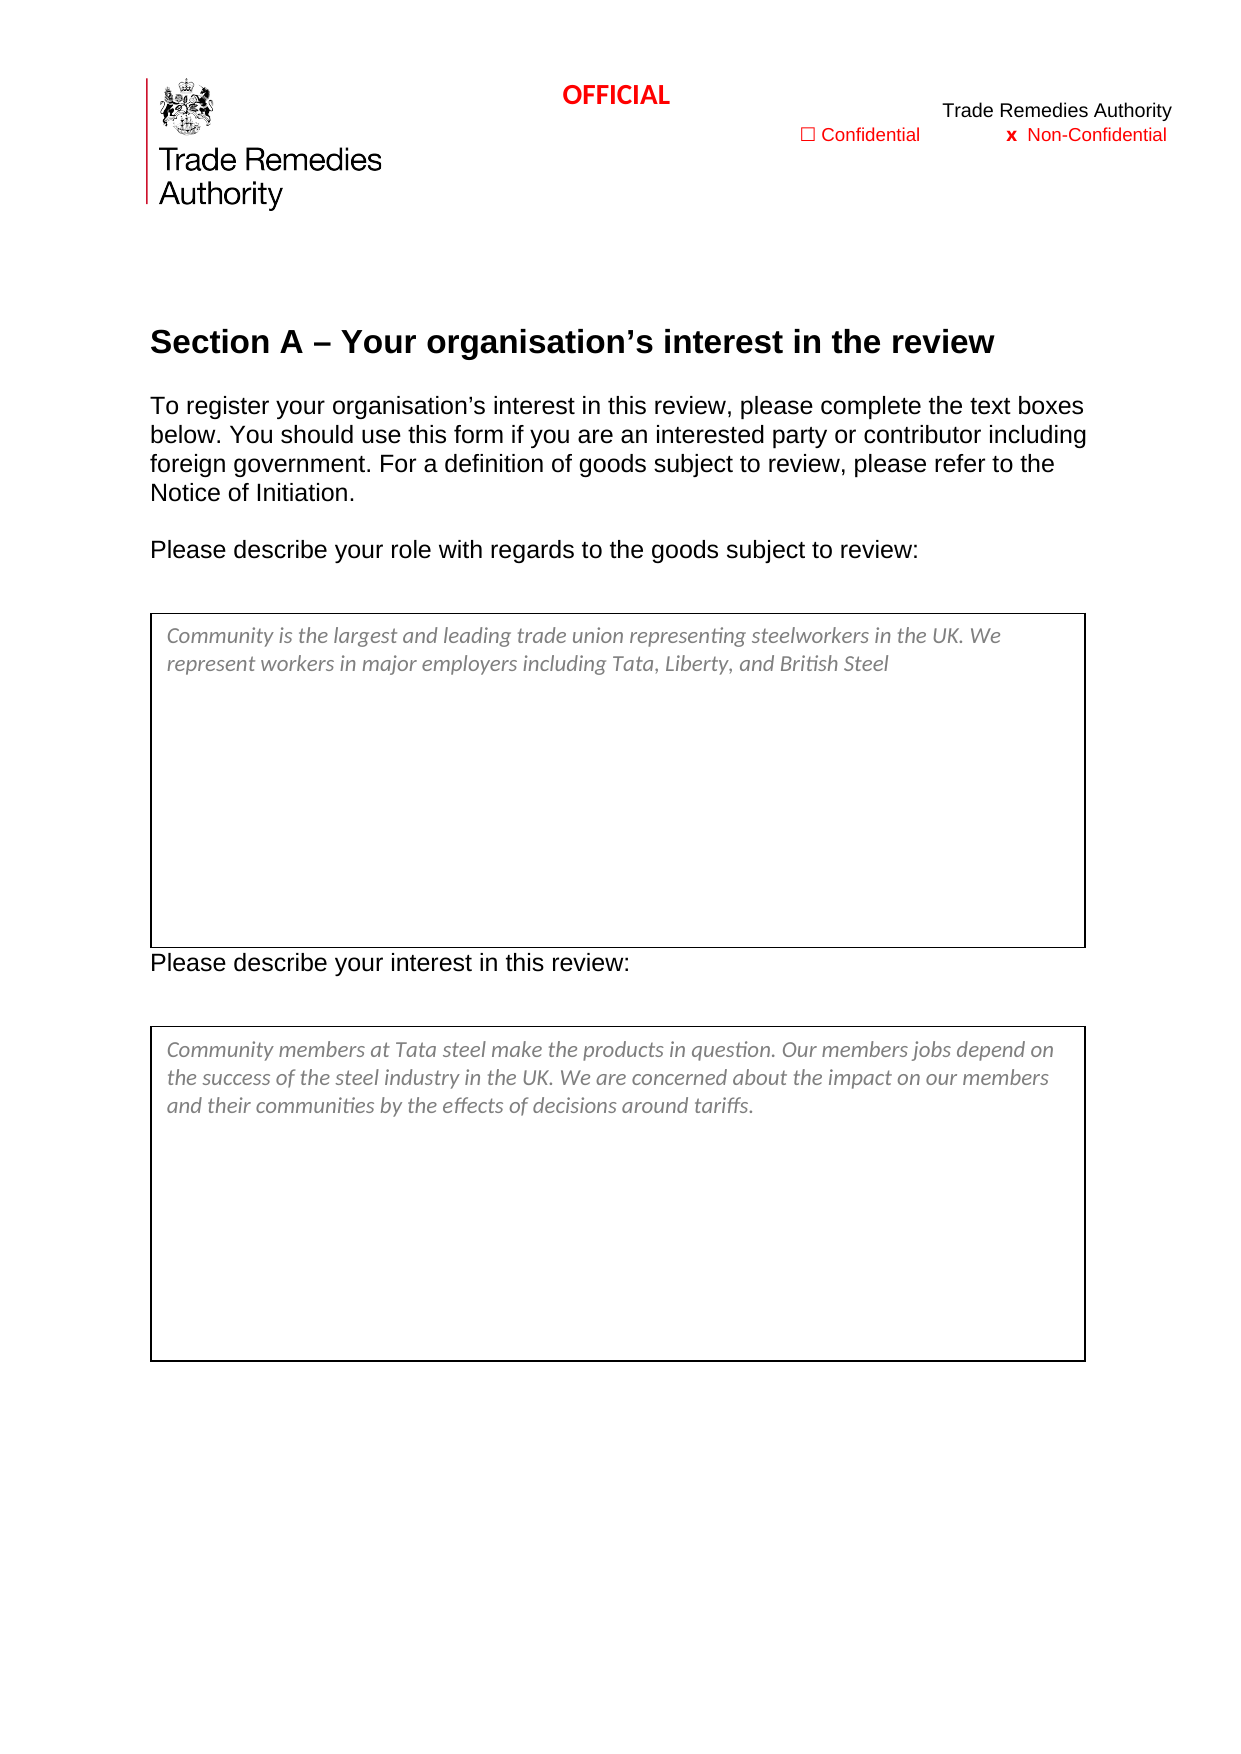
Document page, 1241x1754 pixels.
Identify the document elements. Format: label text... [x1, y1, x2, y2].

subtitle Section A – Your organisation’s interest in the review [150, 322, 1090, 361]
text Community members at Tata steel make the products in question. Our members jobs depend on the success of the steel industry in the UK. We are concerned about the impact on our members and their communities by the effects of decisions around tariffs. [167, 1035, 1069, 1119]
text Community is the largest and leading trade union representing steelworkers in the UK. We represent workers in major employers including Tata, Liberty, and British Steel [167, 621, 1069, 677]
text Please describe your role with regards to the goods subject to review: [150, 535, 1090, 564]
text To register your organisation’s interest in this review, please complete the text boxes below. You should use this form if you are an interested party or contributor including foreign government. For a definition of goods subject to review, please refer to the Notice of Initiation. [150, 391, 1090, 506]
text Please describe your interest in this review: [150, 637, 1090, 977]
